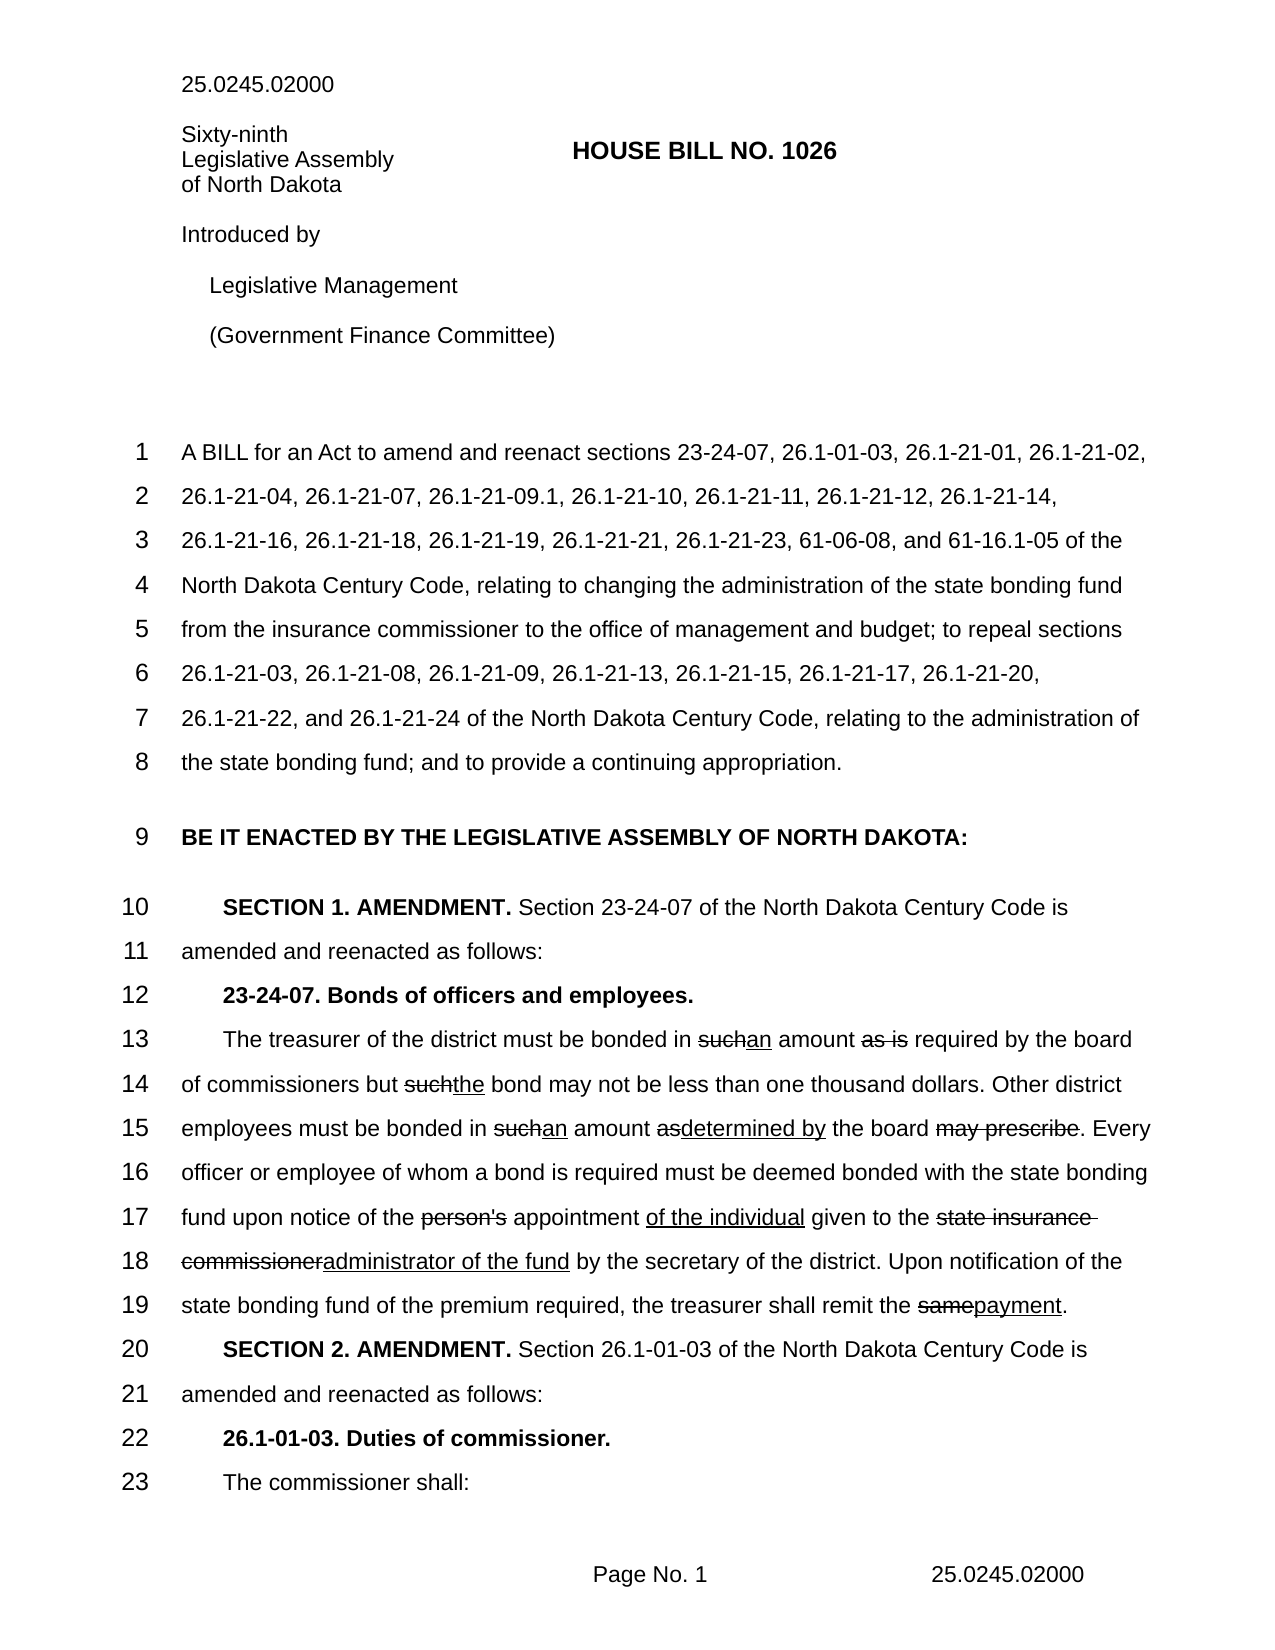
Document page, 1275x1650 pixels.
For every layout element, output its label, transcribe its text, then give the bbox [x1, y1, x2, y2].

subtitle 23‑24‑07. Bonds of officers and employees. [181, 968, 1154, 1012]
text SECTION 2. AMENDMENT. Section 26.1‑01‑03 of the North Dakota Century Code is amended and reenacted as follows: [181, 1322, 1154, 1411]
text 25.0245.02000 [181, 73, 1154, 133]
title House BILL NO. 1026 [565, 136, 837, 165]
title A BILL for an Act to amend and reenact sections 23‑24‑07, 26.1‑01‑03, 26.1‑21‑01, 26.1‑21‑02, 26.1‑21‑04, 26.1‑21‑07, 26.1‑21‑09.1, 26.1‑21‑10, 26.1‑21‑11, 26.1‑21‑12, 26.1‑21‑14, 26.1‑21‑16, 26.1‑21‑18, 26.1‑21‑19, 26.1‑21‑21, 26.1‑21‑23, 61‑06‑08, and 61‑16.1‑05 of the North Dakota Century Code, relating to changing the administration of the state bonding fund from the insurance commissioner to the office of management and budget; to repeal sections 26.1‑21‑03, 26.1‑21‑08, 26.1‑21‑09, 26.1‑21‑13, 26.1‑21‑15, 26.1‑21‑17, 26.1‑21‑20, 26.1‑21‑22, and 26.1‑21‑24 of the North Dakota Century Code, relating to the administration of the state bonding fund; and to provide a continuing appropriation. [181, 425, 1154, 779]
text Sixty-ninth [181, 123, 1154, 148]
text The treasurer of the district must be bonded in suchan amount as is required by the board of commissioners but suchthe bond may not be less than one thousand dollars. Other district employees must be bonded in suchan amount asdetermined by the board may prescribe. Every officer or employee of whom a bond is required must be deemed bonded with the state bonding fund upon notice of the person's appointment of the individual given to the state insurance commissioneradministrator of the fund by the secretary of the district. Upon notification of the state bonding fund of the premium required, the treasurer shall remit the samepayment. [181, 1012, 1154, 1322]
text Introduced by [181, 223, 1154, 248]
text Legislative Assembly [181, 148, 1154, 173]
text of North Dakota [181, 173, 1154, 198]
text The commissioner shall: [181, 1455, 1154, 1499]
text Legislative Management [209, 275, 1154, 298]
subtitle 26.1‑01‑03. Duties of commissioner. [181, 1411, 1154, 1455]
text BE IT ENACTED BY THE LEGISLATIVE ASSEMBLY OF NORTH DAKOTA: [181, 810, 1154, 855]
text SECTION 1. AMENDMENT. Section 23‑24‑07 of the North Dakota Century Code is amended and reenacted as follows: [181, 880, 1154, 968]
text (Government Finance Committee) [209, 325, 1154, 348]
